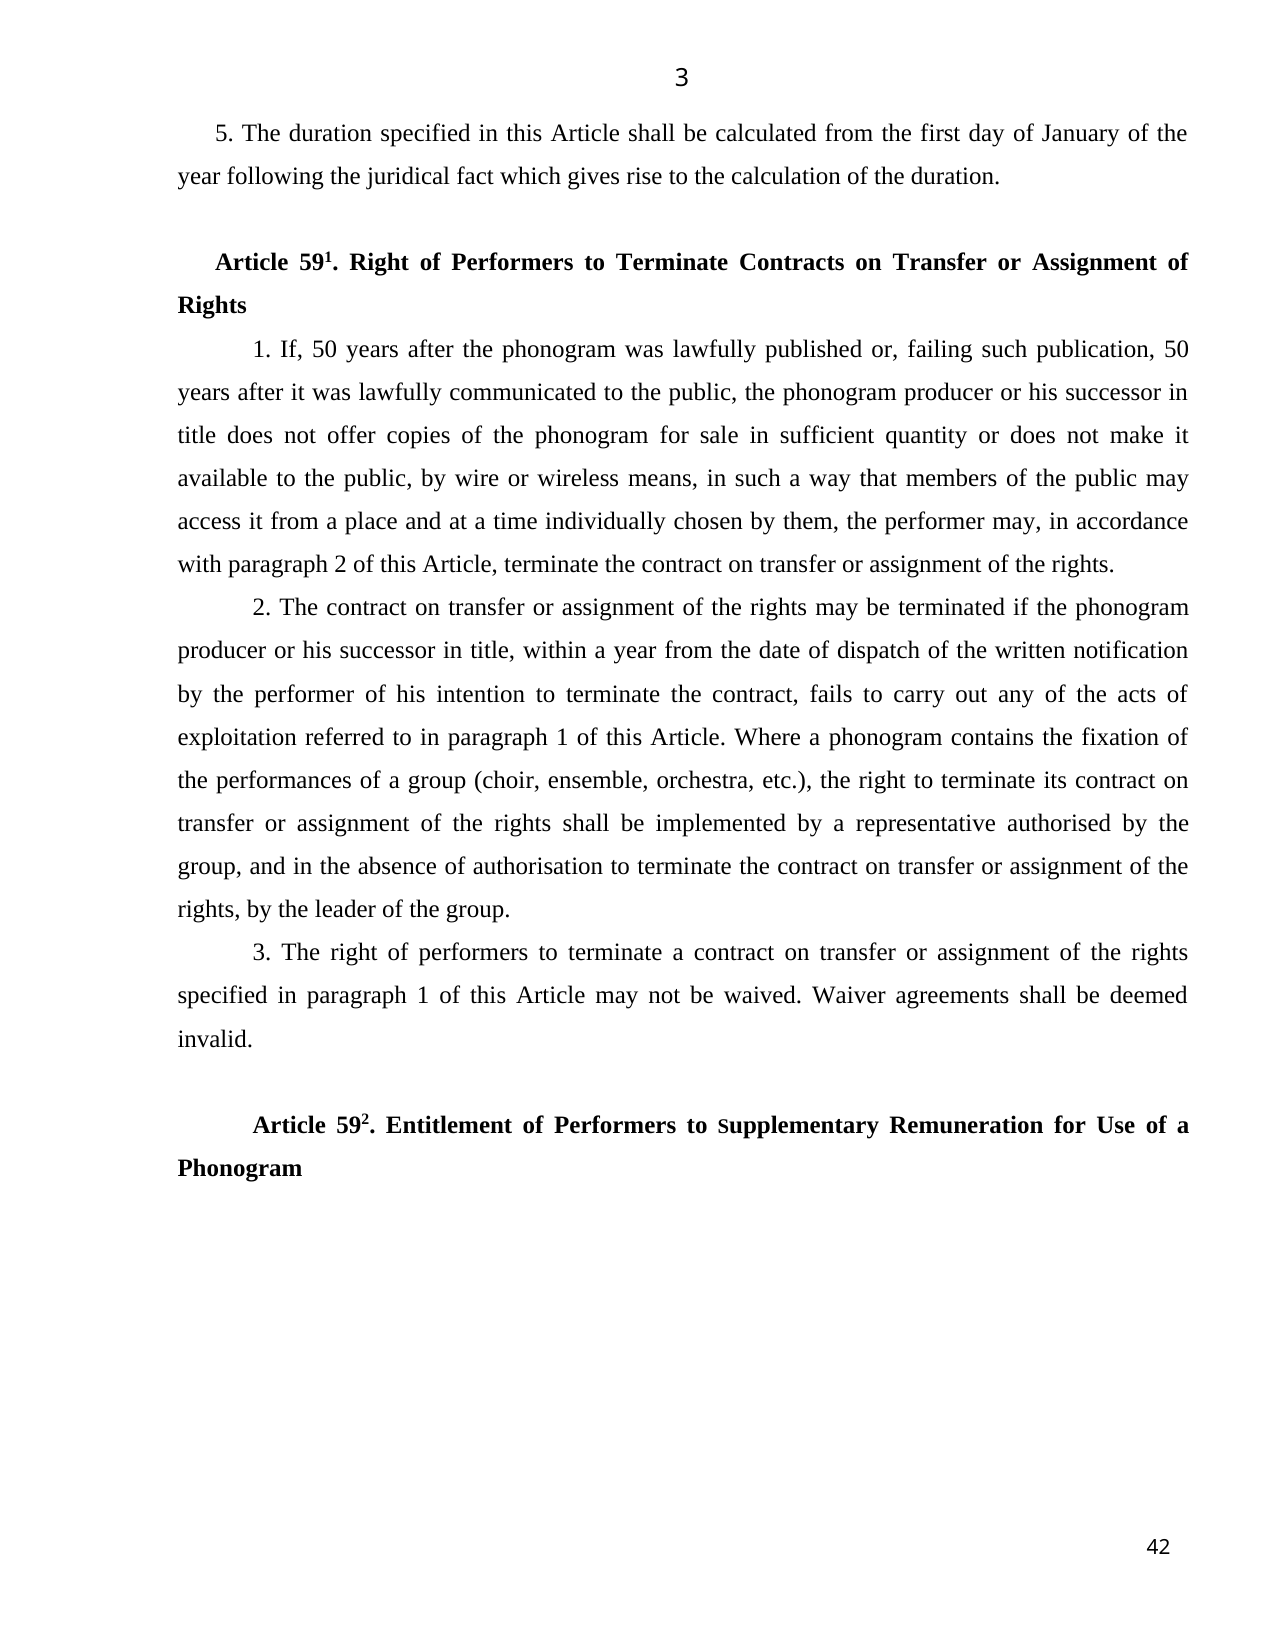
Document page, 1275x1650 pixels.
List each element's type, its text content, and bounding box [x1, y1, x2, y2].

text 3. The right of performers to terminate a contract on transfer or assignment of the rights specified in paragraph 1 of this Article may not be waived. Waiver agreements shall be deemed invalid. [177, 937, 1190, 1052]
text 5. The duration specified in this Article shall be calculated from the first day of January of the year following the juridical fact which gives rise to the calculation of the duration. [177, 118, 1190, 190]
text Article 591. Right of Performers to Terminate Contracts on Transfer or Assignment of Rights [177, 247, 1190, 319]
text 2. The contract on transfer or assignment of the rights may be terminated if the phonogram producer or his successor in title, within a year from the date of dispatch of the written notification by the performer of his intention to terminate the contract, fails to carry out any of the acts of exploitation referred to in paragraph 1 of this Article. Where a phonogram contains the fixation of the performances of a group (choir, ensemble, orchestra, etc.), the right to terminate its contract on transfer or assignment of the rights shall be implemented by a representative authorised by the group, and in the absence of authorisation to terminate the contract on transfer or assignment of the rights, by the leader of the group. [177, 592, 1190, 923]
text Article 592. Entitlement of Performers to Supplementary Remuneration for Use of a Phonogram [177, 1110, 1190, 1182]
text 1. If, 50 years after the phonogram was lawfully published or, failing such publication, 50 years after it was lawfully communicated to the public, the phonogram producer or his successor in title does not offer copies of the phonogram for sale in sufficient quantity or does not make it available to the public, by wire or wireless means, in such a way that members of the public may access it from a place and at a time individually chosen by them, the performer may, in accordance with paragraph 2 of this Article, terminate the contract on transfer or assignment of the rights. [177, 334, 1190, 578]
